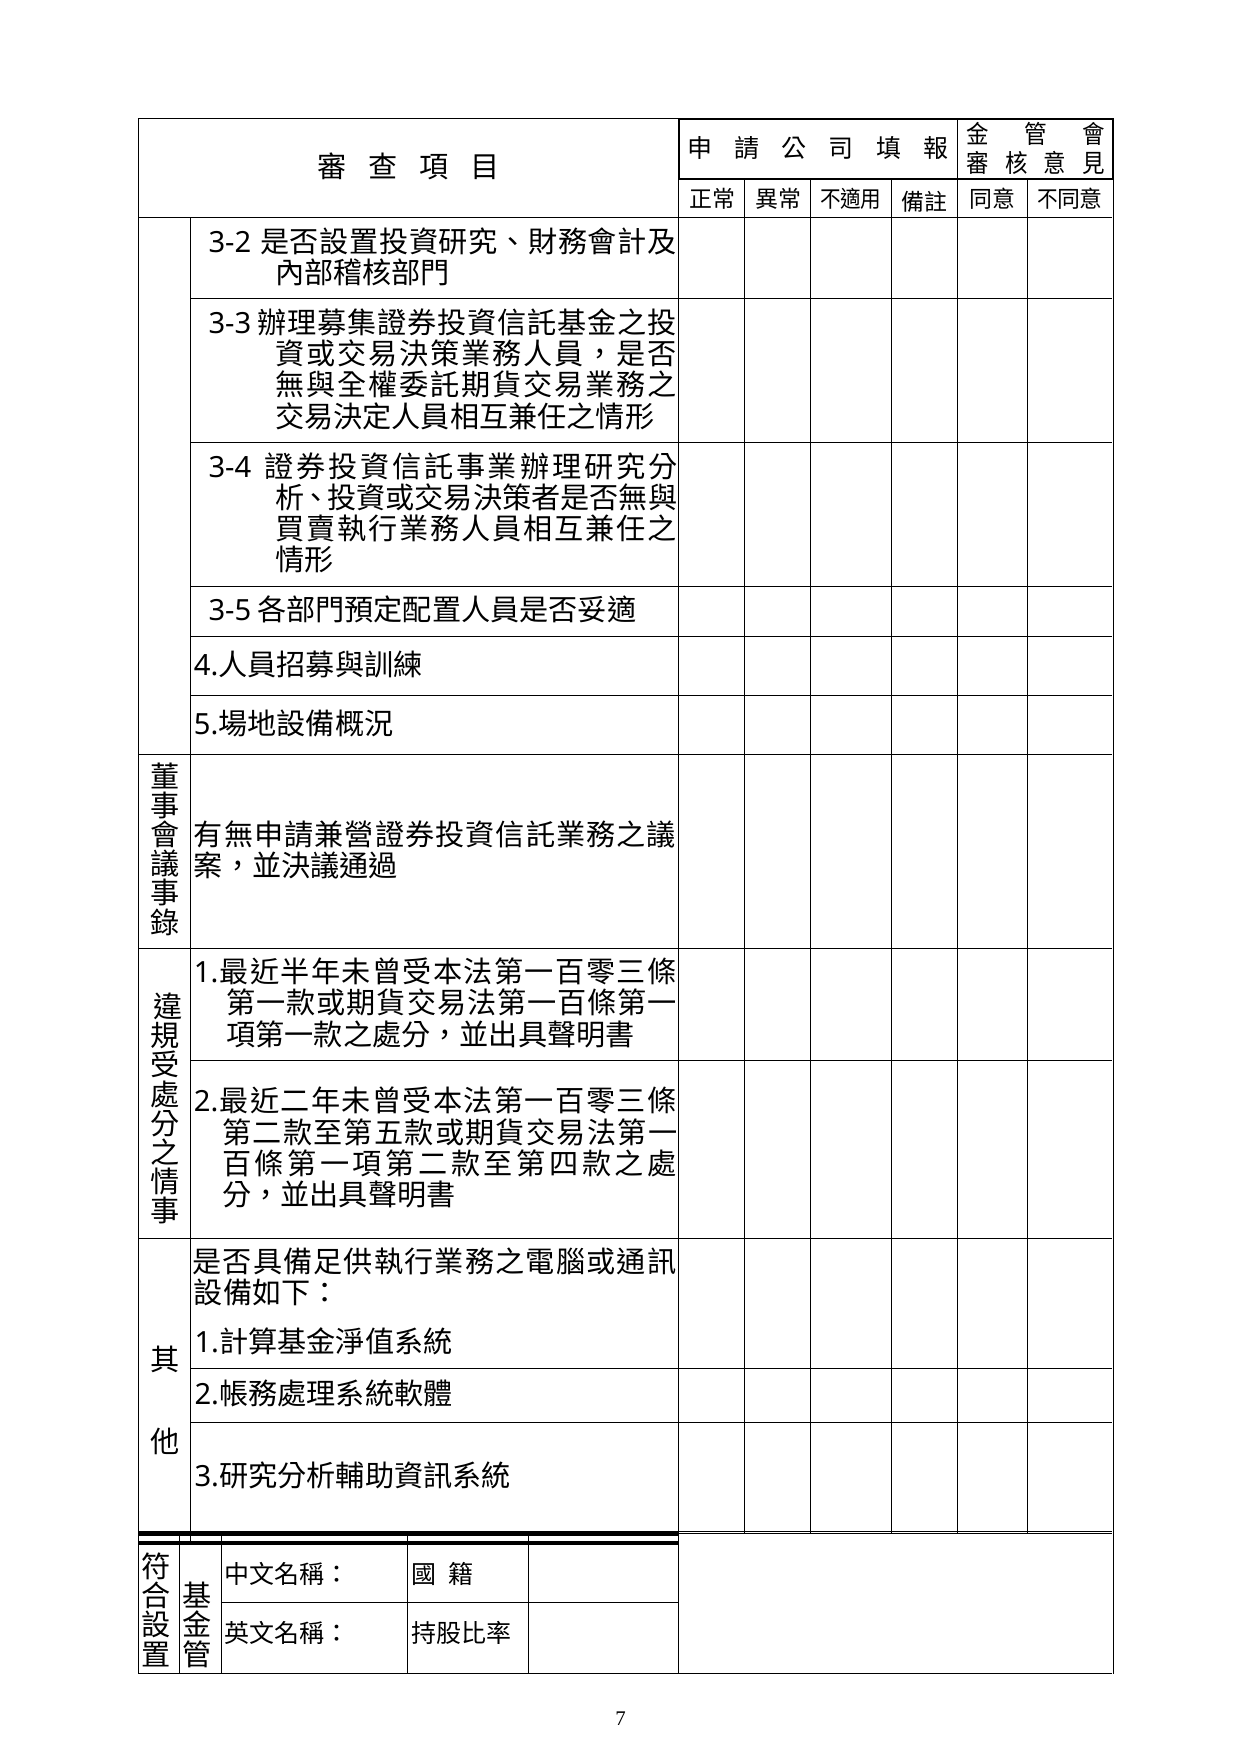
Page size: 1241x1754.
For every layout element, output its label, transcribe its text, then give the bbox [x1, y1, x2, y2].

table_cell [679, 1369, 744, 1422]
table_cell [745, 587, 810, 636]
table_cell 其 他 [139, 1239, 190, 1531]
table_cell [679, 1239, 744, 1368]
table_cell 5.場地設備概況 [191, 696, 678, 754]
table_cell 董事會議事錄 [139, 755, 190, 948]
table_cell 基金管 [180, 1545, 221, 1673]
table_cell [679, 696, 744, 754]
table_cell [679, 299, 744, 442]
table_cell 符合設置 [139, 1545, 179, 1673]
table_cell [679, 443, 744, 586]
table_cell [811, 299, 891, 442]
table_cell [529, 1536, 678, 1541]
table_cell [222, 1536, 407, 1541]
table_cell [679, 1531, 1113, 1673]
table_cell [679, 637, 744, 695]
table_cell 英文名稱： [222, 1603, 407, 1673]
table_cell 3-5各部門預定配置人員是否妥適 [191, 587, 678, 636]
table_cell [892, 587, 957, 636]
table_cell [1028, 754, 1113, 948]
table_cell [745, 1369, 810, 1422]
table_cell 正常 [679, 180, 744, 217]
table_cell [811, 1239, 891, 1368]
table_cell [811, 1369, 891, 1422]
table_cell [892, 949, 957, 1060]
table_cell [679, 218, 744, 298]
table_cell [679, 755, 744, 948]
table_cell 不同意 [1028, 180, 1113, 217]
table_cell [745, 949, 810, 1060]
table_cell [892, 443, 957, 586]
table_cell [745, 696, 810, 754]
table_cell [1028, 948, 1113, 1060]
table_cell [191, 1536, 221, 1541]
table_cell [811, 949, 891, 1060]
table_cell [892, 637, 957, 695]
table_cell [1028, 217, 1113, 298]
table_cell [958, 587, 1027, 636]
table_cell [745, 1061, 810, 1237]
table_cell 是否具備足供執行業務之電腦或通訊設備如下： 1.計算基金淨值系統 [191, 1239, 678, 1368]
table_cell [958, 1423, 1027, 1531]
table_cell [958, 696, 1027, 754]
table_cell [745, 1239, 810, 1368]
table_cell [958, 949, 1027, 1060]
table_cell [529, 1603, 678, 1673]
table_cell [1028, 442, 1113, 586]
table_cell [958, 1369, 1027, 1422]
table_cell [408, 1536, 528, 1541]
table_cell [958, 218, 1027, 298]
table_cell [1028, 695, 1113, 754]
table_cell 中文名稱： [222, 1545, 407, 1602]
table_cell 備註 [892, 180, 957, 217]
table_cell [811, 637, 891, 695]
table_cell 1.最近半年未曾受本法第一百零三條第一款或期貨交易法第一百條第一項第一款之處分，並出具聲明書 [191, 949, 678, 1060]
table_cell [811, 755, 891, 948]
table_cell 2.最近二年未曾受本法第一百零三條第二款至第五款或期貨交易法第一百條第一項第二款至第四款之處分，並出具聲明書 [191, 1061, 678, 1237]
table_header 申 請 公 司 填 報 [680, 120, 957, 178]
table_cell 有無申請兼營證券投資信託業務之議案，並決議通過 [191, 755, 678, 948]
table_cell [745, 218, 810, 298]
table_header 金管會 審核意見 [958, 120, 1112, 178]
table_cell [892, 1423, 957, 1531]
table_cell 異常 [745, 180, 810, 217]
table_cell [892, 1239, 957, 1368]
table_cell 4.人員招募與訓練 [191, 637, 678, 695]
table_cell [811, 1061, 891, 1237]
table_cell [745, 637, 810, 695]
table_cell [1028, 1368, 1113, 1422]
table_cell [1028, 586, 1113, 636]
table_cell [1028, 636, 1113, 695]
table_cell [529, 1545, 678, 1602]
table_cell [679, 587, 744, 636]
table_cell [679, 949, 744, 1060]
table_cell [679, 1423, 744, 1531]
table_cell [745, 443, 810, 586]
table_cell [892, 1369, 957, 1422]
table_cell [679, 1061, 744, 1237]
table_cell [958, 637, 1027, 695]
table_cell [811, 1423, 891, 1531]
table_cell 持股比率 [408, 1603, 528, 1673]
table_cell 2.帳務處理系統軟體 [191, 1369, 678, 1422]
table_cell [811, 587, 891, 636]
table_cell 3.研究分析輔助資訊系統 [191, 1423, 678, 1531]
table_cell [958, 1061, 1027, 1237]
table_cell [811, 696, 891, 754]
table_cell [892, 755, 957, 948]
table_cell 3-3辦理募集證券投資信託基金之投資或交易決策業務人員，是否無與全權委託期貨交易業務之交易決定人員相互兼任之情形 [191, 299, 678, 442]
table_cell [745, 1423, 810, 1531]
table_cell [1028, 1422, 1113, 1531]
table_cell [139, 218, 190, 754]
table_cell [811, 443, 891, 586]
table_cell [958, 755, 1027, 948]
table_cell [958, 1239, 1027, 1368]
table_cell 同意 [958, 180, 1027, 217]
table_cell 3-2 是否設置投資研究、財務會計及內部稽核部門 [191, 218, 678, 298]
table_cell [1028, 1238, 1113, 1368]
table_cell [958, 299, 1027, 442]
table_cell [745, 755, 810, 948]
table_cell [1028, 298, 1113, 442]
table_cell 違 規受 處 分之 情 事 [139, 949, 190, 1237]
table_header 審 查 項 目 [139, 119, 678, 217]
table_cell [892, 696, 957, 754]
table_cell [892, 1061, 957, 1237]
table_cell [811, 218, 891, 298]
table_cell 3-4 證券投資信託事業辦理研究分析、投資或交易決策者是否無與買賣執行業務人員相互兼任之情形 [191, 443, 678, 586]
table_cell [1028, 1060, 1113, 1237]
table_cell [892, 218, 957, 298]
table_cell [745, 299, 810, 442]
table_cell 不適用 [811, 180, 891, 217]
table_cell [892, 299, 957, 442]
table_cell 國 籍 [408, 1545, 528, 1602]
table_cell [958, 443, 1027, 586]
